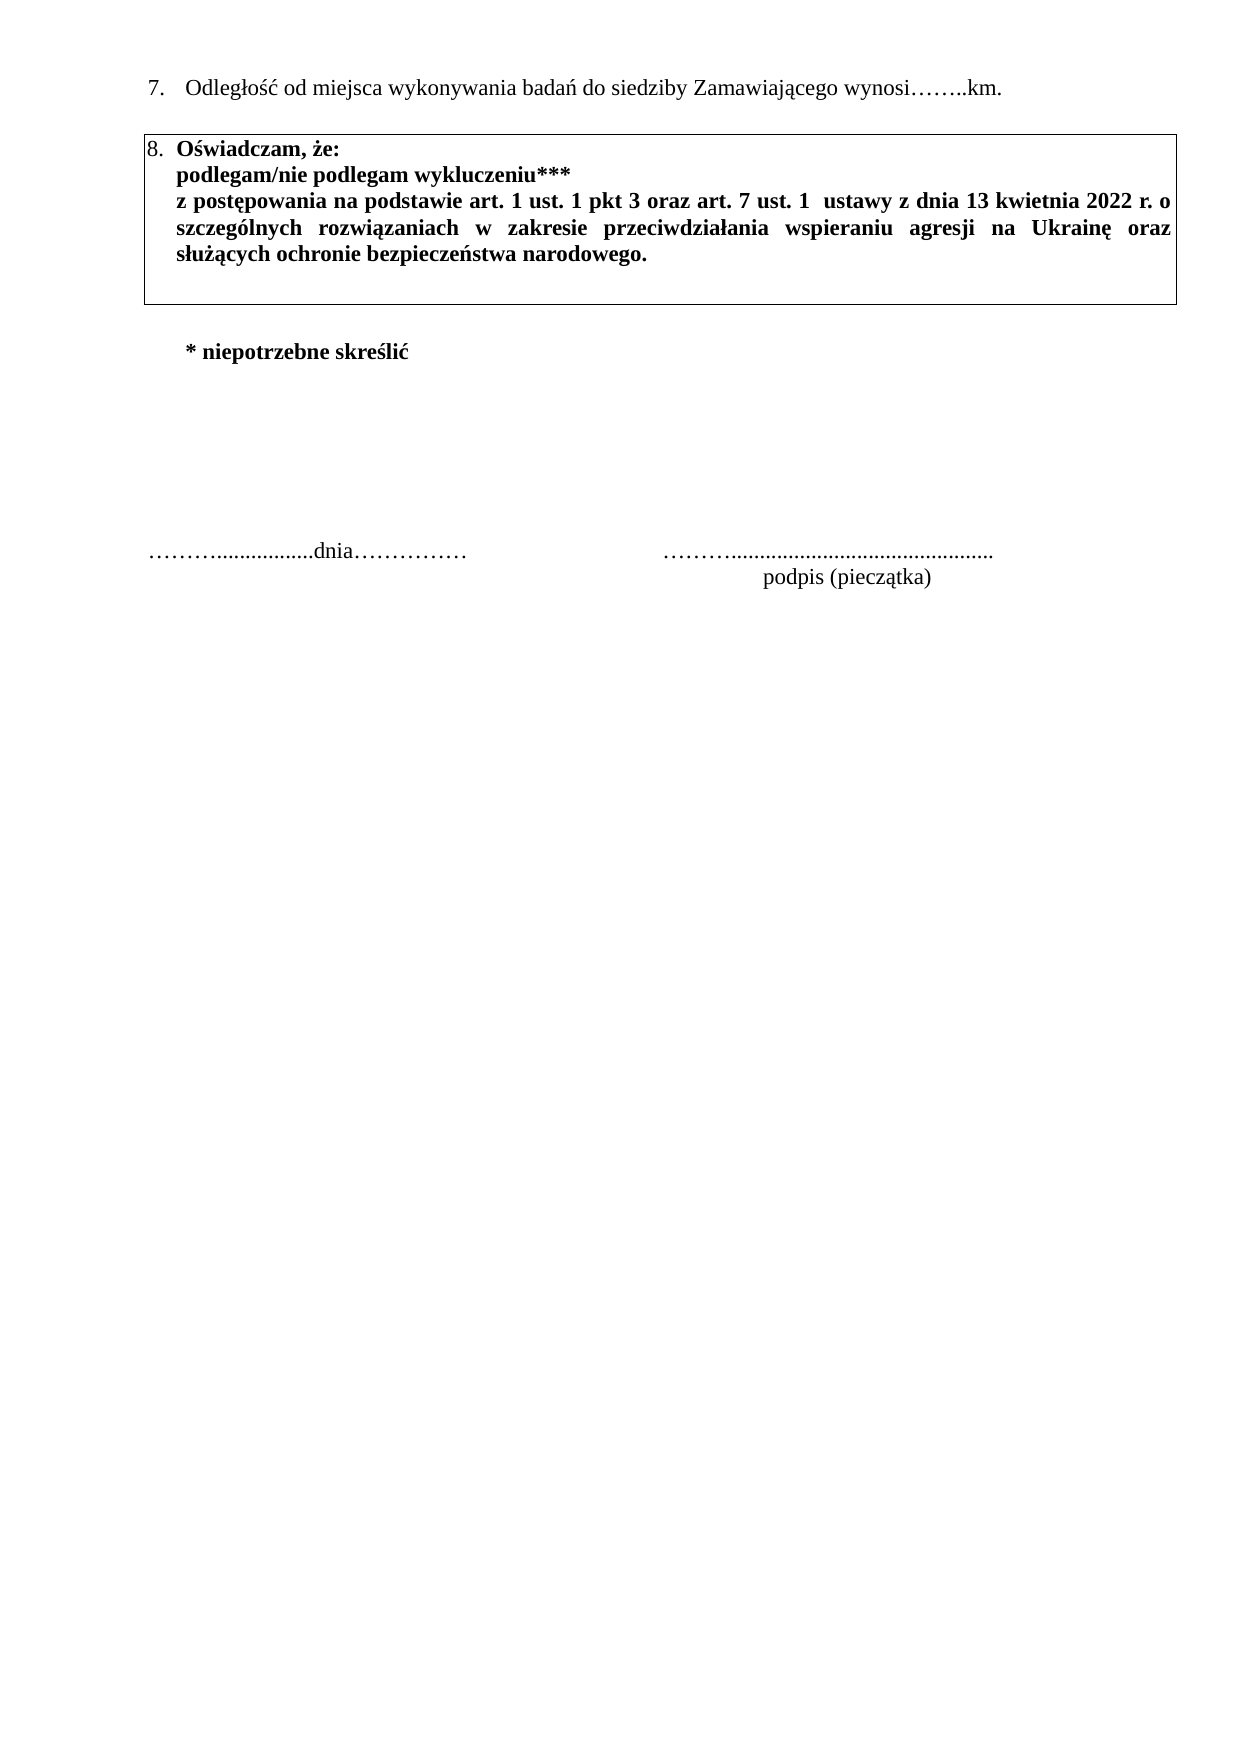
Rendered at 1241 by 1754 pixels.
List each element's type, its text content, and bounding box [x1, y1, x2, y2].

table_header Oświadczam, że: podlegam/nie podlegam wykluczeniu*** z postępowania na podstawie art. 1 ust. 1 pkt 3 oraz art. 7 ust. 1 ustawy z dnia 13 kwietnia 2022 r. o szczególnych rozwiązaniach w zakresie przeciwdziałania wspieraniu agresji na Ukrainę oraz służących ochronie bezpieczeństwa narodowego. [145, 135, 1176, 304]
text ……….................dnia…………… ……….............................................. [148, 537, 1085, 563]
text podpis (pieczątka) [443, 563, 1092, 590]
text * niepotrzebne skreślić [185, 338, 1092, 364]
list Odległość od miejsca wykonywania badań do siedziby Zamawiającego wynosi……..km. [148, 74, 1092, 100]
